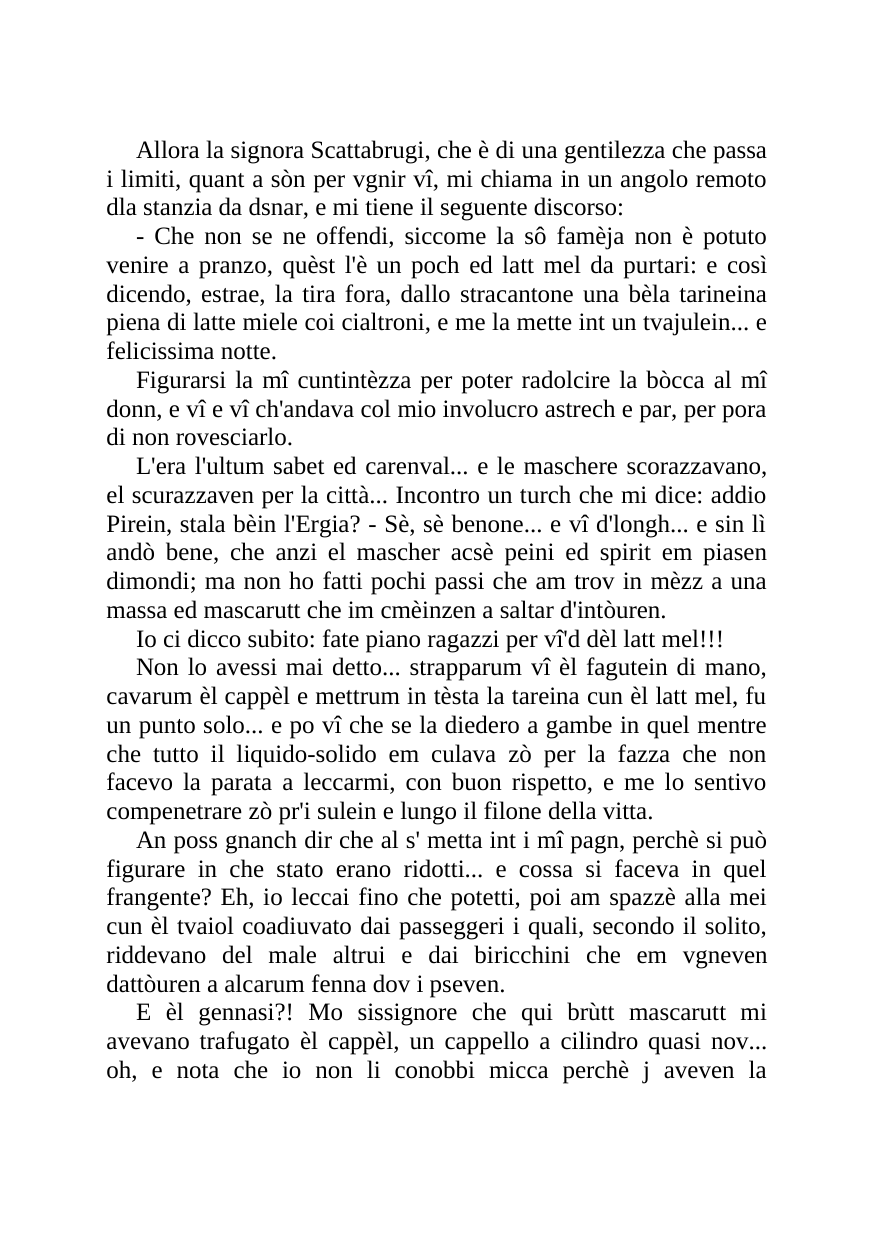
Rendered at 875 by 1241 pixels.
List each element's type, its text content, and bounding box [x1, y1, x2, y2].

text An poss gnanch dir che al s' metta int i mî pagn, perchè si può figurare in che stato erano ridotti... e cossa si faceva in quel frangente? Eh, io leccai fino che potetti, poi am spazzè alla mei cun èl tvaiol coadiuvato dai passeggeri i quali, secondo il solito, riddevano del male altrui e dai biricchini che em vgneven dattòuren a alcarum fenna dov i pseven. [106, 825, 768, 997]
text Figurarsi la mî cuntintèzza per poter radolcire la bòcca al mî donn, e vî e vî ch'andava col mio involucro astrech e par, per pora di non rovesciarlo. [106, 365, 768, 451]
text E èl gennasi?! Mo sissignore che qui brùtt mascarutt mi avevano trafugato èl cappèl, un cappello a cilindro quasi nov... oh, e nota che io non li conobbi micca perchè j aveven la [106, 997, 768, 1084]
text - Che non se ne offendi, siccome la sô famèja non è potuto venire a pranzo, quèst l'è un poch ed latt mel da purtari: e così dicendo, estrae, la tira fora, dallo stracantone una bèla tarineina piena di latte miele coi cialtroni, e me la mette int un tvajulein... e felicissima notte. [106, 221, 768, 365]
text Allora la signora Scattabrugi, che è di una gentilezza che passa i limiti, quant a sòn per vgnir vî, mi chiama in un angolo remoto dla stanzia da dsnar, e mi tiene il seguente discorso: [106, 135, 768, 221]
text L'era l'ultum sabet ed carenval... e le maschere scorazzavano, el scurazzaven per la città... Incontro un turch che mi dice: addio Pirein, stala bèin l'Ergia? - Sè, sè benone... e vî d'longh... e sin lì andò bene, che anzi el mascher acsè peini ed spirit em piasen dimondi; ma non ho fatti pochi passi che am trov in mèzz a una massa ed mascarutt che im cmèinzen a saltar d'intòuren. [106, 451, 768, 624]
text Io ci dicco subito: fate piano ragazzi per vî'd dèl latt mel!!! [106, 624, 768, 652]
text Non lo avessi mai detto... strapparum vî èl fagutein di mano, cavarum èl cappèl e mettrum in tèsta la tareina cun èl latt mel, fu un punto solo... e po vî che se la diedero a gambe in quel mentre che tutto il liquido-solido em culava zò per la fazza che non facevo la parata a leccarmi, con buon rispetto, e me lo sentivo compenetrare zò pr'i sulein e lungo il filone della vitta. [106, 652, 768, 825]
